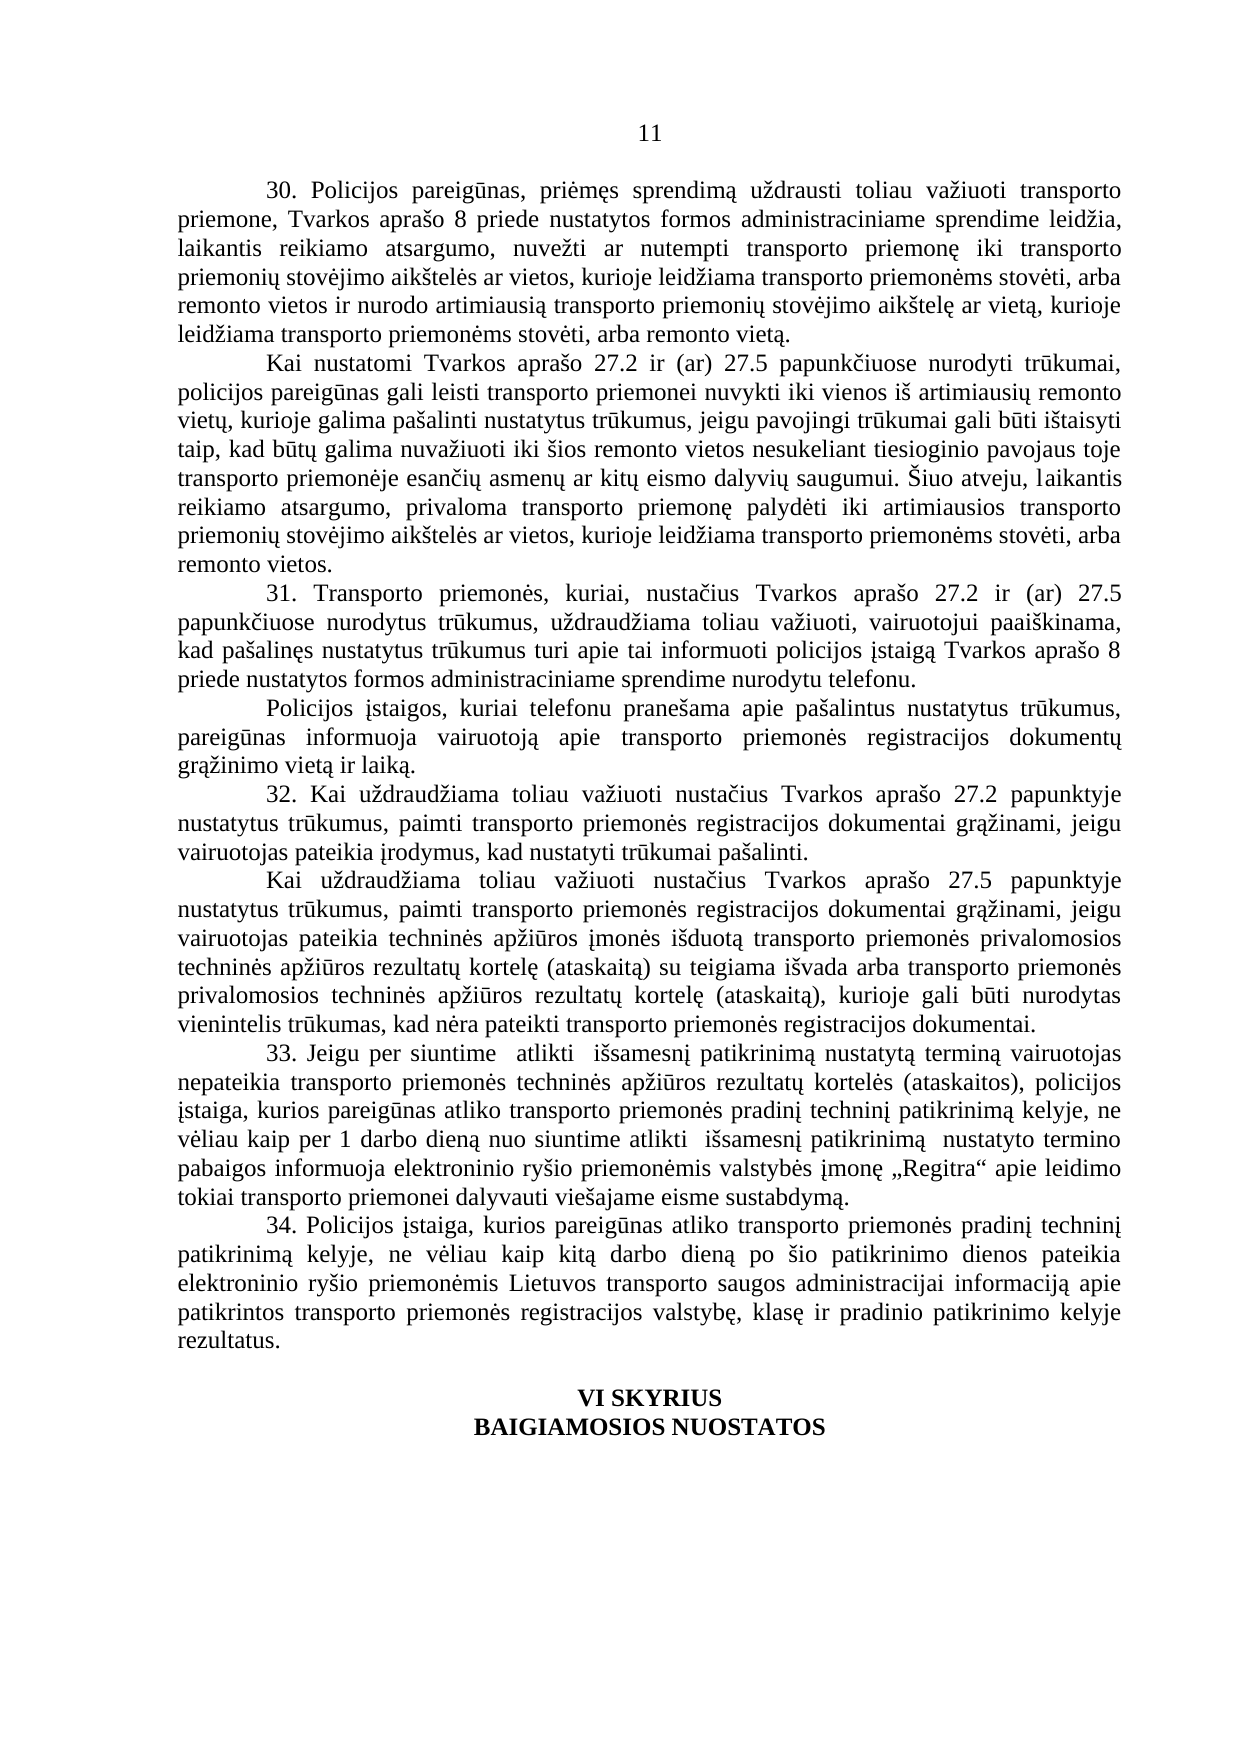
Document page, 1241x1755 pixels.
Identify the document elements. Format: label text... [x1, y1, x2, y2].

text 33. Jeigu per siuntime atlikti išsamesnį patikrinimą nustatytą terminą vairuotojas nepateikia transporto priemonės techninės apžiūros rezultatų kortelės (ataskaitos), policijos įstaiga, kurios pareigūnas atliko transporto priemonės pradinį techninį patikrinimą kelyje, ne vėliau kaip per 1 darbo dieną nuo siuntime atlikti išsamesnį patikrinimą nustatyto termino pabaigos informuoja elektroninio ryšio priemonėmis valstybės įmonę „Regitra“ apie leidimo tokiai transporto priemonei dalyvauti viešajame eisme sustabdymą. [177, 1038, 1122, 1211]
text Kai nustatomi Tvarkos aprašo 27.2 ir (ar) 27.5 papunkčiuose nurodyti trūkumai, policijos pareigūnas gali leisti transporto priemonei nuvykti iki vienos iš artimiausių remonto vietų, kurioje galima pašalinti nustatytus trūkumus, jeigu pavojingi trūkumai gali būti ištaisyti taip, kad būtų galima nuvažiuoti iki šios remonto vietos nesukeliant tiesioginio pavojaus toje transporto priemonėje esančių asmenų ar kitų eismo dalyvių saugumui. Šiuo atveju, laikantis reikiamo atsargumo, privaloma transporto priemonę palydėti iki artimiausios transporto priemonių stovėjimo aikštelės ar vietos, kurioje leidžiama transporto priemonėms stovėti, arba remonto vietos. [177, 348, 1122, 578]
text 32. Kai uždraudžiama toliau važiuoti nustačius Tvarkos aprašo 27.2 papunktyje nustatytus trūkumus, paimti transporto priemonės registracijos dokumentai grąžinami, jeigu vairuotojas pateikia įrodymus, kad nustatyti trūkumai pašalinti. [177, 779, 1122, 866]
text VI SKYRIUS [177, 1383, 1122, 1412]
text 34. Policijos įstaiga, kurios pareigūnas atliko transporto priemonės pradinį techninį patikrinimą kelyje, ne vėliau kaip kitą darbo dieną po šio patikrinimo dienos pateikia elektroninio ryšio priemonėmis Lietuvos transporto saugos administracijai informaciją apie patikrintos transporto priemonės registracijos valstybę, klasę ir pradinio patikrinimo kelyje rezultatus. [177, 1211, 1122, 1354]
text 30. Policijos pareigūnas, priėmęs sprendimą uždrausti toliau važiuoti transporto priemone, Tvarkos aprašo 8 priede nustatytos formos administraciniame sprendime leidžia, laikantis reikiamo atsargumo, nuvežti ar nutempti transporto priemonę iki transporto priemonių stovėjimo aikštelės ar vietos, kurioje leidžiama transporto priemonėms stovėti, arba remonto vietos ir nurodo artimiausią transporto priemonių stovėjimo aikštelę ar vietą, kurioje leidžiama transporto priemonėms stovėti, arba remonto vietą. [177, 176, 1122, 348]
text 31. Transporto priemonės, kuriai, nustačius Tvarkos aprašo 27.2 ir (ar) 27.5 papunkčiuose nurodytus trūkumus, uždraudžiama toliau važiuoti, vairuotojui paaiškinama, kad pašalinęs nustatytus trūkumus turi apie tai informuoti policijos įstaigą Tvarkos aprašo 8 priede nustatytos formos administraciniame sprendime nurodytu telefonu. [177, 578, 1122, 693]
text BAIGIAMOSIOS NUOSTATOS [177, 1412, 1122, 1441]
text Kai uždraudžiama toliau važiuoti nustačius Tvarkos aprašo 27.5 papunktyje nustatytus trūkumus, paimti transporto priemonės registracijos dokumentai grąžinami, jeigu vairuotojas pateikia techninės apžiūros įmonės išduotą transporto priemonės privalomosios techninės apžiūros rezultatų kortelę (ataskaitą) su teigiama išvada arba transporto priemonės privalomosios techninės apžiūros rezultatų kortelę (ataskaitą), kurioje gali būti nurodytas vienintelis trūkumas, kad nėra pateikti transporto priemonės registracijos dokumentai. [177, 866, 1122, 1038]
text Policijos įstaigos, kuriai telefonu pranešama apie pašalintus nustatytus trūkumus, pareigūnas informuoja vairuotoją apie transporto priemonės registracijos dokumentų grąžinimo vietą ir laiką. [177, 693, 1122, 779]
